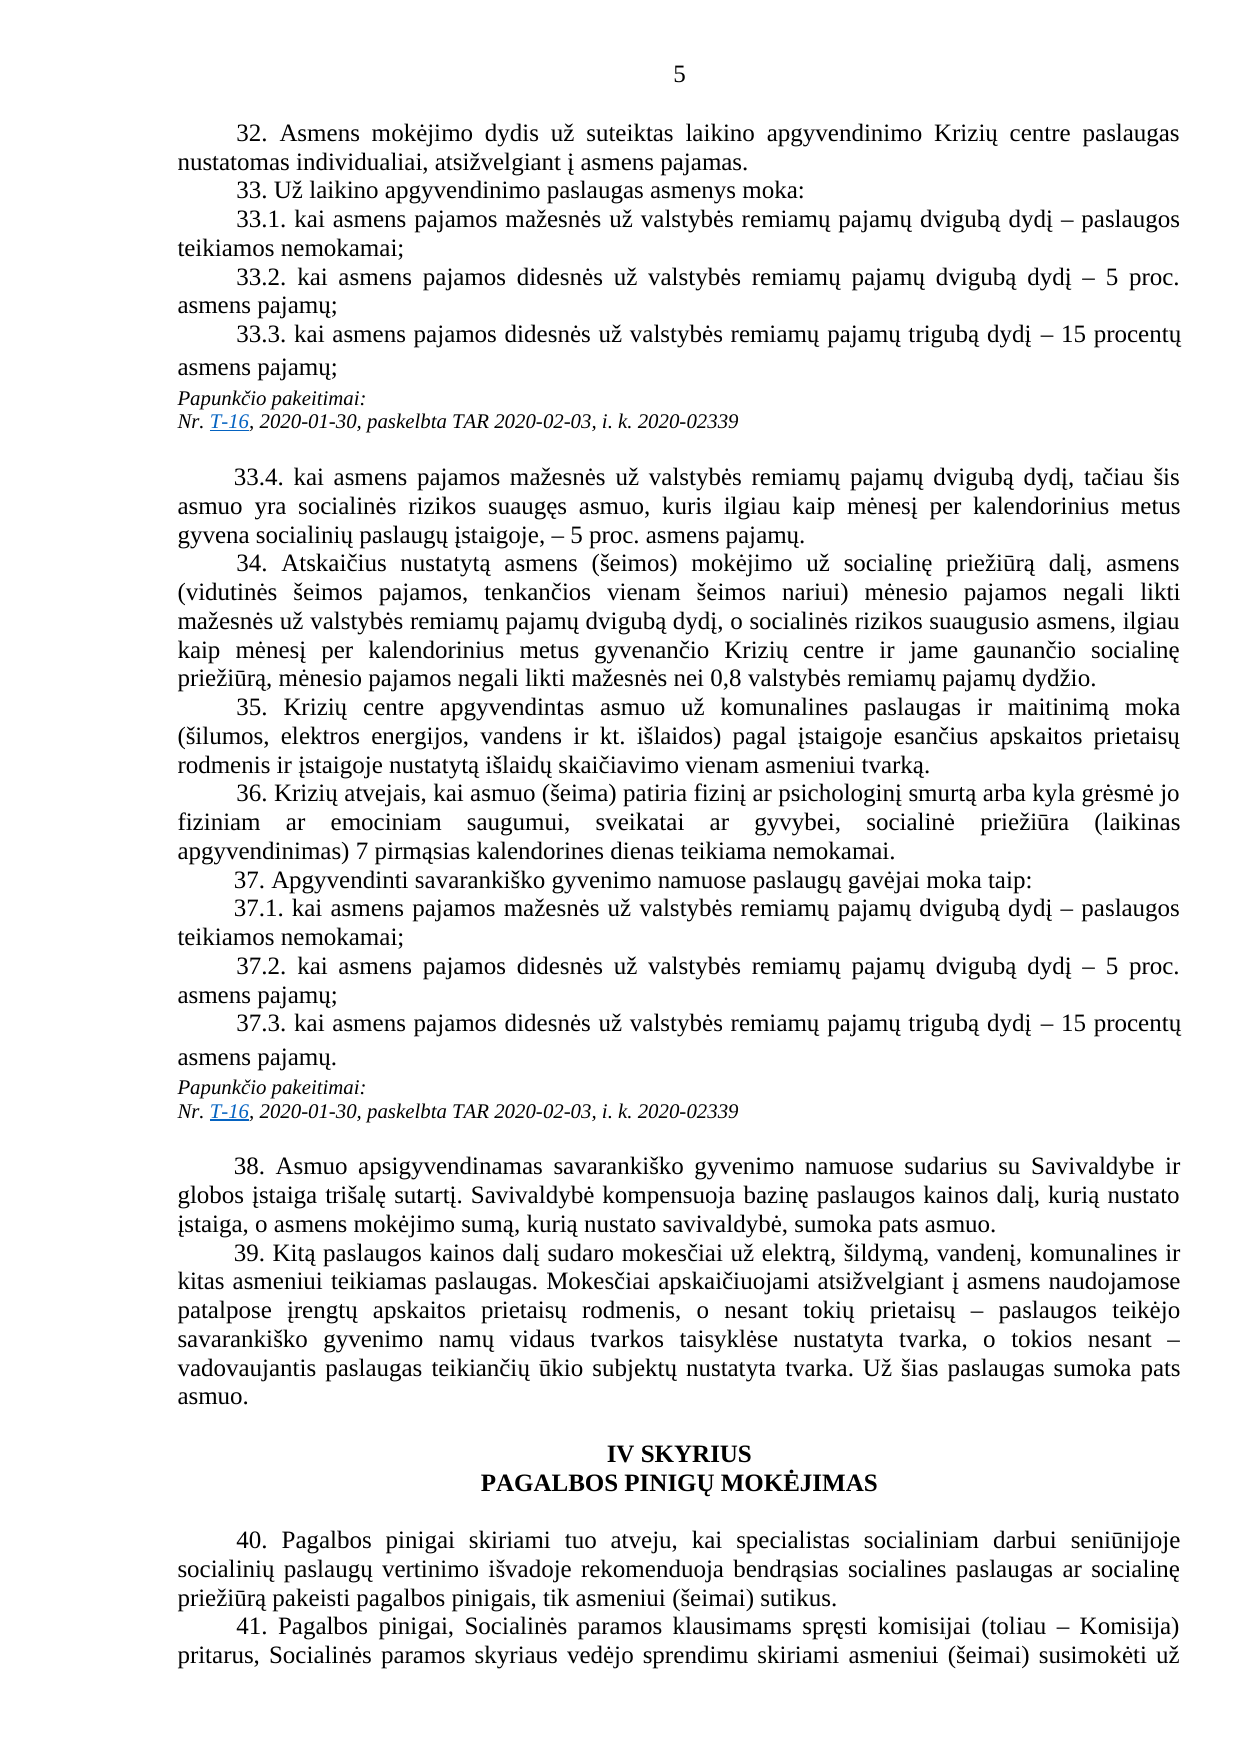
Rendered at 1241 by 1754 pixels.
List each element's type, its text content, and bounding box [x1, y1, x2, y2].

text 37.3. kai asmens pajamos didesnės už valstybės remiamų pajamų trigubą dydį – 15 procentų asmens pajamų. [177, 1008, 1181, 1070]
text 33. Už laikino apgyvendinimo paslaugas asmenys moka: [177, 176, 1181, 204]
text 33.3. kai asmens pajamos didesnės už valstybės remiamų pajamų trigubą dydį – 15 procentų asmens pajamų; [177, 319, 1181, 381]
text 37.2. kai asmens pajamos didesnės už valstybės remiamų pajamų dvigubą dydį – 5 proc. asmens pajamų; [177, 951, 1181, 1008]
text 33.1. kai asmens pajamos mažesnės už valstybės remiamų pajamų dvigubą dydį – paslaugos teikiamos nemokamai; [177, 204, 1181, 262]
text 37.1. kai asmens pajamos mažesnės už valstybės remiamų pajamų dvigubą dydį – paslaugos teikiamos nemokamai; [177, 893, 1181, 951]
text 33.4. kai asmens pajamos mažesnės už valstybės remiamų pajamų dvigubą dydį, tačiau šis asmuo yra socialinės rizikos suaugęs asmuo, kuris ilgiau kaip mėnesį per kalendorinius metus gyvena socialinių paslaugų įstaigoje, – 5 proc. asmens pajamų. [177, 462, 1181, 548]
text PAGALBOS PINIGŲ MOKĖJIMAS [177, 1468, 1181, 1496]
text 40. Pagalbos pinigai skiriami tuo atveju, kai specialistas socialiniam darbui seniūnijoje socialinių paslaugų vertinimo išvadoje rekomenduoja bendrąsias socialines paslaugas ar socialinę priežiūrą pakeisti pagalbos pinigais, tik asmeniui (šeimai) sutikus. [177, 1525, 1181, 1611]
text 38. Asmuo apsigyvendinamas savarankiško gyvenimo namuose sudarius su Savivaldybe ir globos įstaiga trišalę sutartį. Savivaldybė kompensuoja bazinę paslaugos kainos dalį, kurią nustato įstaiga, o asmens mokėjimo sumą, kurią nustato savivaldybė, sumoka pats asmuo. [177, 1151, 1181, 1238]
text Papunkčio pakeitimai: [177, 385, 1181, 409]
text 39. Kitą paslaugos kainos dalį sudaro mokesčiai už elektrą, šildymą, vandenį, komunalines ir kitas asmeniui teikiamas paslaugas. Mokesčiai apskaičiuojami atsižvelgiant į asmens naudojamose patalpose įrengtų apskaitos prietaisų rodmenis, o nesant tokių prietaisų – paslaugos teikėjo savarankiško gyvenimo namų vidaus tvarkos taisyklėse nustatyta tvarka, o tokios nesant – vadovaujantis paslaugas teikiančių ūkio subjektų nustatyta tvarka. Už šias paslaugas sumoka pats asmuo. [177, 1238, 1181, 1410]
text IV SKYRIUS [177, 1439, 1181, 1468]
text 41. Pagalbos pinigai, Socialinės paramos klausimams spręsti komisijai (toliau – Komisija) pritarus, Socialinės paramos skyriaus vedėjo sprendimu skiriami asmeniui (šeimai) susimokėti už [177, 1611, 1181, 1669]
text 33.2. kai asmens pajamos didesnės už valstybės remiamų pajamų dvigubą dydį – 5 proc. asmens pajamų; [177, 262, 1181, 319]
text 36. Krizių atvejais, kai asmuo (šeima) patiria fizinį ar psichologinį smurtą arba kyla grėsmė jo fiziniam ar emociniam saugumui, sveikatai ar gyvybei, socialinė priežiūra (laikinas apgyvendinimas) 7 pirmąsias kalendorines dienas teikiama nemokamai. [177, 778, 1181, 865]
text 34. Atskaičius nustatytą asmens (šeimos) mokėjimo už socialinę priežiūrą dalį, asmens (vidutinės šeimos pajamos, tenkančios vienam šeimos nariui) mėnesio pajamos negali likti mažesnės už valstybės remiamų pajamų dvigubą dydį, o socialinės rizikos suaugusio asmens, ilgiau kaip mėnesį per kalendorinius metus gyvenančio Krizių centre ir jame gaunančio socialinę priežiūrą, mėnesio pajamos negali likti mažesnės nei 0,8 valstybės remiamų pajamų dydžio. [177, 548, 1181, 692]
text Papunkčio pakeitimai: [177, 1074, 1181, 1099]
text Nr. T-16, 2020-01-30, paskelbta TAR 2020-02-03, i. k. 2020-02339 [177, 1099, 1181, 1123]
text 32. Asmens mokėjimo dydis už suteiktas laikino apgyvendinimo Krizių centre paslaugas nustatomas individualiai, atsižvelgiant į asmens pajamas. [177, 118, 1181, 176]
text 35. Krizių centre apgyvendintas asmuo už komunalines paslaugas ir maitinimą moka (šilumos, elektros energijos, vandens ir kt. išlaidos) pagal įstaigoje esančius apskaitos prietaisų rodmenis ir įstaigoje nustatytą išlaidų skaičiavimo vienam asmeniui tvarką. [177, 692, 1181, 778]
text 37. Apgyvendinti savarankiško gyvenimo namuose paslaugų gavėjai moka taip: [177, 865, 1181, 893]
text Nr. T-16, 2020-01-30, paskelbta TAR 2020-02-03, i. k. 2020-02339 [177, 409, 1181, 433]
